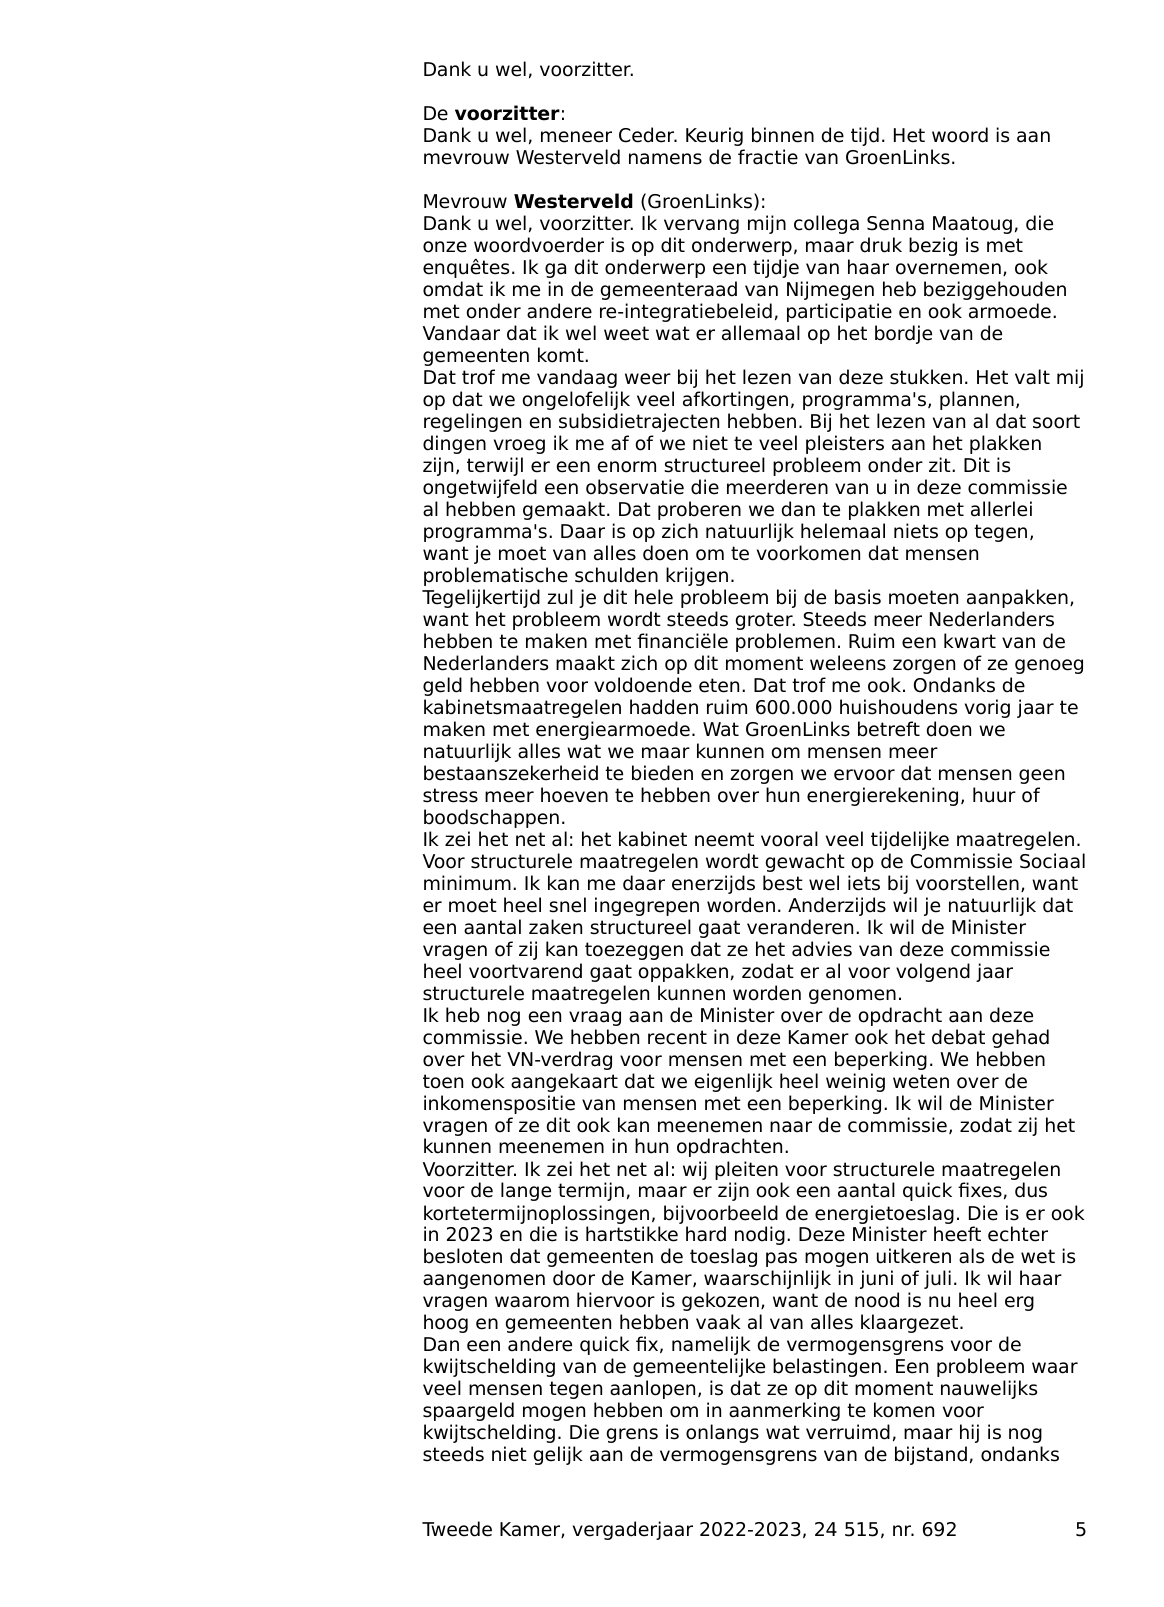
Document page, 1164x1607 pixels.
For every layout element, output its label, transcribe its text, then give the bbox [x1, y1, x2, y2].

text Mevrouw Westerveld (GroenLinks): [422, 191, 1087, 213]
text Tegelijkertijd zul je dit hele probleem bij de basis moeten aanpakken, want het probleem wordt steeds groter. Steeds meer Nederlanders hebben te maken met financiële problemen. Ruim een kwart van de Nederlanders maakt zich op dit moment weleens zorgen of ze genoeg geld hebben voor voldoende eten. Dat trof me ook. Ondanks de kabinetsmaatregelen hadden ruim 600.000 huishoudens vorig jaar te maken met energiearmoede. Wat GroenLinks betreft doen we natuurlijk alles wat we maar kunnen om mensen meer bestaanszekerheid te bieden en zorgen we ervoor dat mensen geen stress meer hoeven te hebben over hun energierekening, huur of boodschappen. [422, 587, 1087, 829]
text Ik zei het net al: het kabinet neemt vooral veel tijdelijke maatregelen. Voor structurele maatregelen wordt gewacht op de Commissie Sociaal minimum. Ik kan me daar enerzijds best wel iets bij voorstellen, want er moet heel snel ingegrepen worden. Anderzijds wil je natuurlijk dat een aantal zaken structureel gaat veranderen. Ik wil de Minister vragen of zij kan toezeggen dat ze het advies van deze commissie heel voortvarend gaat oppakken, zodat er al voor volgend jaar structurele maatregelen kunnen worden genomen. [422, 829, 1087, 1004]
text Voorzitter. Ik zei het net al: wij pleiten voor structurele maatregelen voor de lange termijn, maar er zijn ook een aantal quick fixes, dus kortetermijnoplossingen, bijvoorbeeld de energietoeslag. Die is er ook in 2023 en die is hartstikke hard nodig. Deze Minister heeft echter besloten dat gemeenten de toeslag pas mogen uitkeren als de wet is aangenomen door de Kamer, waarschijnlijk in juni of juli. Ik wil haar vragen waarom hiervoor is gekozen, want de nood is nu heel erg hoog en gemeenten hebben vaak al van alles klaargezet. [422, 1158, 1087, 1334]
text Ik heb nog een vraag aan de Minister over de opdracht aan deze commissie. We hebben recent in deze Kamer ook het debat gehad over het VN-verdrag voor mensen met een beperking. We hebben toen ook aangekaart dat we eigenlijk heel weinig weten over de inkomenspositie van mensen met een beperking. Ik wil de Minister vragen of ze dit ook kan meenemen naar de commissie, zodat zij het kunnen meenemen in hun opdrachten. [422, 1004, 1087, 1158]
text Dat trof me vandaag weer bij het lezen van deze stukken. Het valt mij op dat we ongelofelijk veel afkortingen, programma's, plannen, regelingen en subsidietrajecten hebben. Bij het lezen van al dat soort dingen vroeg ik me af of we niet te veel pleisters aan het plakken zijn, terwijl er een enorm structureel probleem onder zit. Dit is ongetwijfeld een observatie die meerderen van u in deze commissie al hebben gemaakt. Dat proberen we dan te plakken met allerlei programma's. Daar is op zich natuurlijk helemaal niets op tegen, want je moet van alles doen om te voorkomen dat mensen problematische schulden krijgen. [422, 367, 1087, 587]
text Dan een andere quick fix, namelijk de vermogensgrens voor de kwijtschelding van de gemeentelijke belastingen. Een probleem waar veel mensen tegen aanlopen, is dat ze op dit moment nauwelijks spaargeld mogen hebben om in aanmerking te komen voor kwijtschelding. Die grens is onlangs wat verruimd, maar hij is nog steeds niet gelijk aan de vermogensgrens van de bijstand, ondanks [422, 1334, 1087, 1466]
text Dank u wel, meneer Ceder. Keurig binnen de tijd. Het woord is aan mevrouw Westerveld namens de fractie van GroenLinks. [422, 125, 1087, 169]
text De voorzitter: [422, 103, 1087, 125]
text Dank u wel, voorzitter. [422, 59, 1087, 81]
text Dank u wel, voorzitter. Ik vervang mijn collega Senna Maatoug, die onze woordvoerder is op dit onderwerp, maar druk bezig is met enquêtes. Ik ga dit onderwerp een tijdje van haar overnemen, ook omdat ik me in de gemeenteraad van Nijmegen heb beziggehouden met onder andere re-integratiebeleid, participatie en ook armoede. Vandaar dat ik wel weet wat er allemaal op het bordje van de gemeenten komt. [422, 213, 1087, 367]
